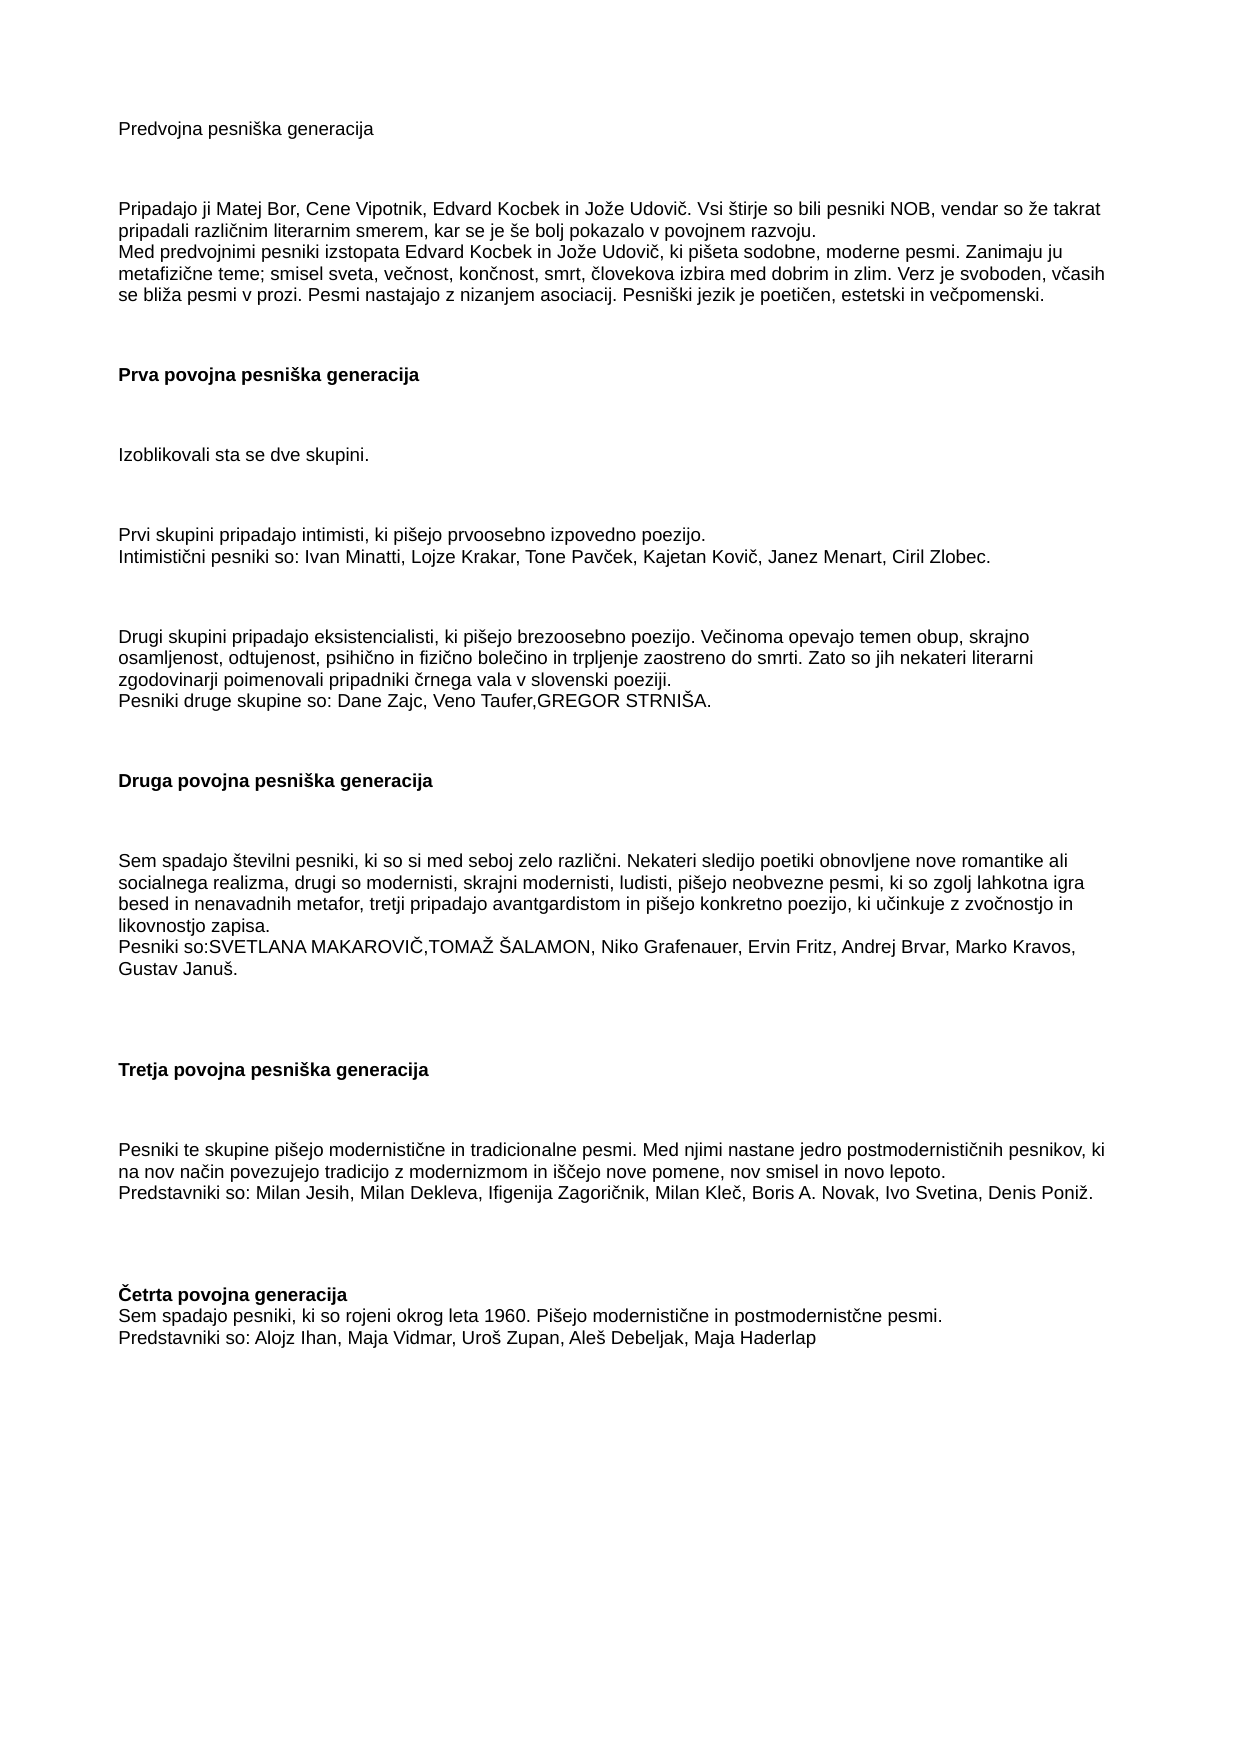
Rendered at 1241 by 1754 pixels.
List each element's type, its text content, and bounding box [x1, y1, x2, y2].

text Tretja povojna pesniška generacija [118, 1038, 1122, 1081]
text Četrta povojna generacija Sem spadajo pesniki, ki so rojeni okrog leta 1960. Pišejo modernistične in postmodernistčne pesmi. Predstavniki so: Alojz Ihan, Maja Vidmar, Uroš Zupan, Aleš Debeljak, Maja Haderlap [118, 1262, 1122, 1348]
text Prva povojna pesniška generacija [118, 364, 1122, 386]
text Sem spadajo številni pesniki, ki so si med seboj zelo različni. Nekateri sledijo poetiki obnovljene nove romantike ali socialnega realizma, drugi so modernisti, skrajni modernisti, ludisti, pišejo neobvezne pesmi, ki so zgolj lahkotna igra besed in nenavadnih metafor, tretji pripadajo avantgardistom in pišejo konkretno poezijo, ki učinkuje z zvočnostjo in likovnostjo zapisa. Pesniki so:SVETLANA MAKAROVIČ,TOMAŽ ŠALAMON, Niko Grafenauer, Ervin Fritz, Andrej Brvar, Marko Kravos, Gustav Januš. [118, 850, 1122, 979]
text Pesniki te skupine pišejo modernistične in tradicionalne pesmi. Med njimi nastane jedro postmodernističnih pesnikov, ki na nov način povezujejo tradicijo z modernizmom in iščejo nove pomene, nov smisel in novo lepoto. Predstavniki so: Milan Jesih, Milan Dekleva, Ifigenija Zagoričnik, Milan Kleč, Boris A. Novak, Ivo Svetina, Denis Poniž. [118, 1139, 1122, 1204]
text Druga povojna pesniška generacija [118, 770, 1122, 792]
text Izoblikovali sta se dve skupini. [118, 444, 1122, 466]
text Prvi skupini pripadajo intimisti, ki pišejo prvoosebno izpovedno poezijo. Intimistični pesniki so: Ivan Minatti, Lojze Krakar, Tone Pavček, Kajetan Kovič, Janez Menart, Ciril Zlobec. [118, 524, 1122, 567]
text Drugi skupini pripadajo eksistencialisti, ki pišejo brezoosebno poezijo. Večinoma opevajo temen obup, skrajno osamljenost, odtujenost, psihično in fizično bolečino in trpljenje zaostreno do smrti. Zato so jih nekateri literarni zgodovinarji poimenovali pripadniki črnega vala v slovenski poeziji. Pesniki druge skupine so: Dane Zajc, Veno Taufer,GREGOR STRNIŠA. [118, 625, 1122, 712]
text Predvojna pesniška generacija [118, 118, 1122, 140]
text Pripadajo ji Matej Bor, Cene Vipotnik, Edvard Kocbek in Jože Udovič. Vsi štirje so bili pesniki NOB, vendar so že takrat pripadali različnim literarnim smerem, kar se je še bolj pokazalo v povojnem razvoju. Med predvojnimi pesniki izstopata Edvard Kocbek in Jože Udovič, ki pišeta sodobne, moderne pesmi. Zanimaju ju metafizične teme; smisel sveta, večnost, končnost, smrt, človekova izbira med dobrim in zlim. Verz je svoboden, včasih se bliža pesmi v prozi. Pesmi nastajajo z nizanjem asociacij. Pesniški jezik je poetičen, estetski in večpomenski. [118, 198, 1122, 306]
